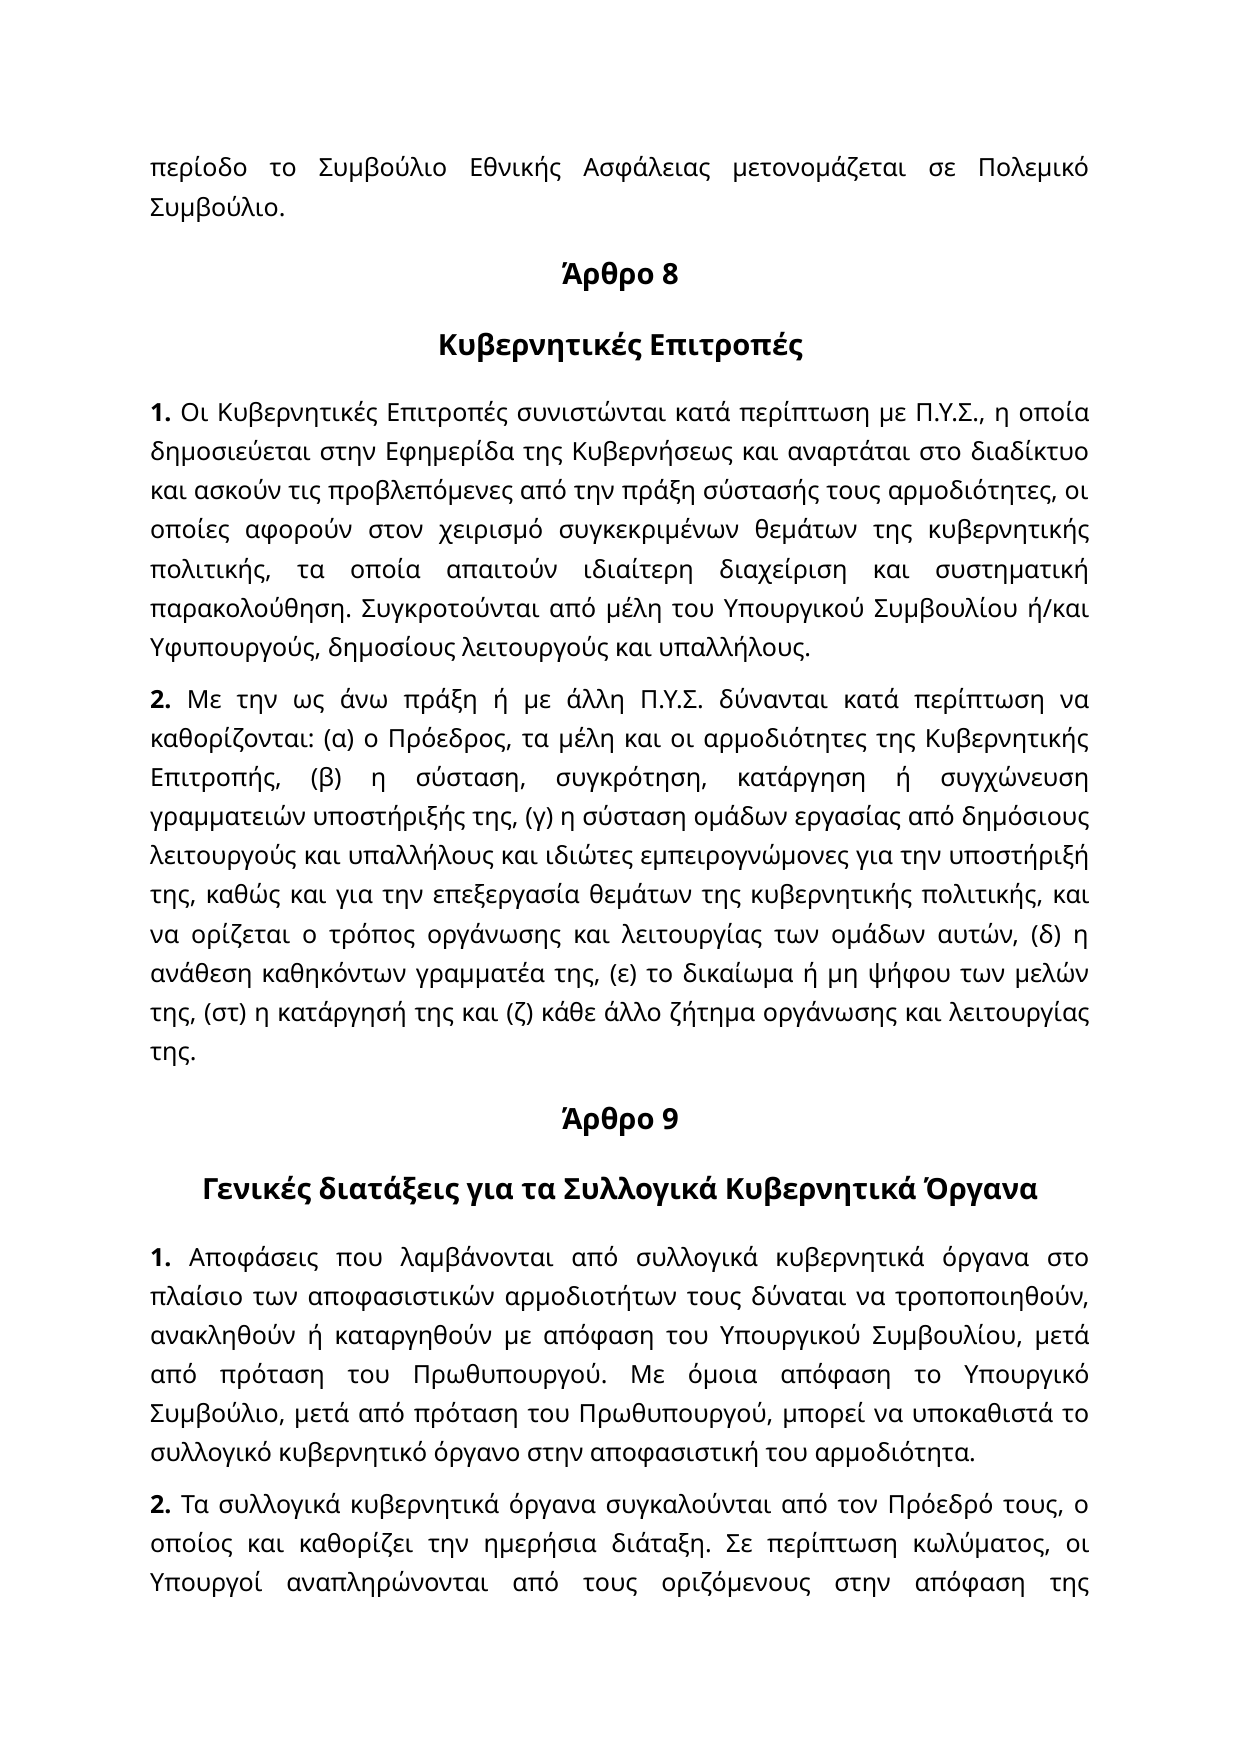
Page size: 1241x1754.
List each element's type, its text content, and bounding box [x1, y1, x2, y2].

subtitle Κυβερνητικές Επιτροπές [150, 324, 1090, 364]
text 1. Αποφάσεις που λαμβάνονται από συλλογικά κυβερνητικά όργανα στο πλαίσιο των αποφασιστικών αρμοδιοτήτων τους δύναται να τροποποιηθούν, ανακληθούν ή καταργηθούν με απόφαση του Υπουργικού Συμβουλίου, μετά από πρόταση του Πρωθυπουργού. Με όμοια απόφαση το Υπουργικό Συμβούλιο, μετά από πρόταση του Πρωθυπουργού, μπορεί να υποκαθιστά το συλλογικό κυβερνητικό όργανο στην αποφασιστική του αρμοδιότητα. [150, 1239, 1090, 1469]
subtitle Άρθρο 9 [150, 1098, 1090, 1138]
text 2. Τα συλλογικά κυβερνητικά όργανα συγκαλούνται από τον Πρόεδρό τους, ο οποίος και καθορίζει την ημερήσια διάταξη. Σε περίπτωση κωλύματος, οι Υπουργοί αναπληρώνονται από τους οριζόμενους στην απόφαση της [150, 1487, 1090, 1599]
text 1. Οι Κυβερνητικές Επιτροπές συνιστώνται κατά περίπτωση με Π.Υ.Σ., η οποία δημοσιεύεται στην Εφημερίδα της Κυβερνήσεως και αναρτάται στο διαδίκτυο και ασκούν τις προβλεπόμενες από την πράξη σύστασής τους αρμοδιότητες, οι οποίες αφορούν στον χειρισμό συγκεκριμένων θεμάτων της κυβερνητικής πολιτικής, τα οποία απαιτούν ιδιαίτερη διαχείριση και συστηματική παρακολούθηση. Συγκροτούνται από μέλη του Υπουργικού Συμβουλίου ή/και Yφυπουργούς, δημοσίους λειτουργούς και υπαλλήλους. [150, 394, 1090, 664]
subtitle Άρθρο 8 [150, 253, 1090, 293]
subtitle Γενικές διατάξεις για τα Συλλογικά Κυβερνητικά Όργανα [150, 1168, 1090, 1208]
text περίοδο το Συμβούλιο Εθνικής Ασφάλειας μετονομάζεται σε Πολεμικό Συμβούλιο. [150, 150, 1090, 223]
text 2. Με την ως άνω πράξη ή με άλλη Π.Υ.Σ. δύνανται κατά περίπτωση να καθορίζονται: (α) ο Πρόεδρος, τα μέλη και οι αρμοδιότητες της Κυβερνητικής Επιτροπής, (β) η σύσταση, συγκρότηση, κατάργηση ή συγχώνευση γραμματειών υποστήριξής της, (γ) η σύσταση ομάδων εργασίας από δημόσιους λειτουργούς και υπαλλήλους και ιδιώτες εμπειρογνώμονες για την υποστήριξή της, καθώς και για την επεξεργασία θεμάτων της κυβερνητικής πολιτικής, και να ορίζεται ο τρόπος οργάνωσης και λειτουργίας των ομάδων αυτών, (δ) η ανάθεση καθηκόντων γραμματέα της, (ε) το δικαίωμα ή μη ψήφου των μελών της, (στ) η κατάργησή της και (ζ) κάθε άλλο ζήτημα οργάνωσης και λειτουργίας της. [150, 681, 1090, 1068]
